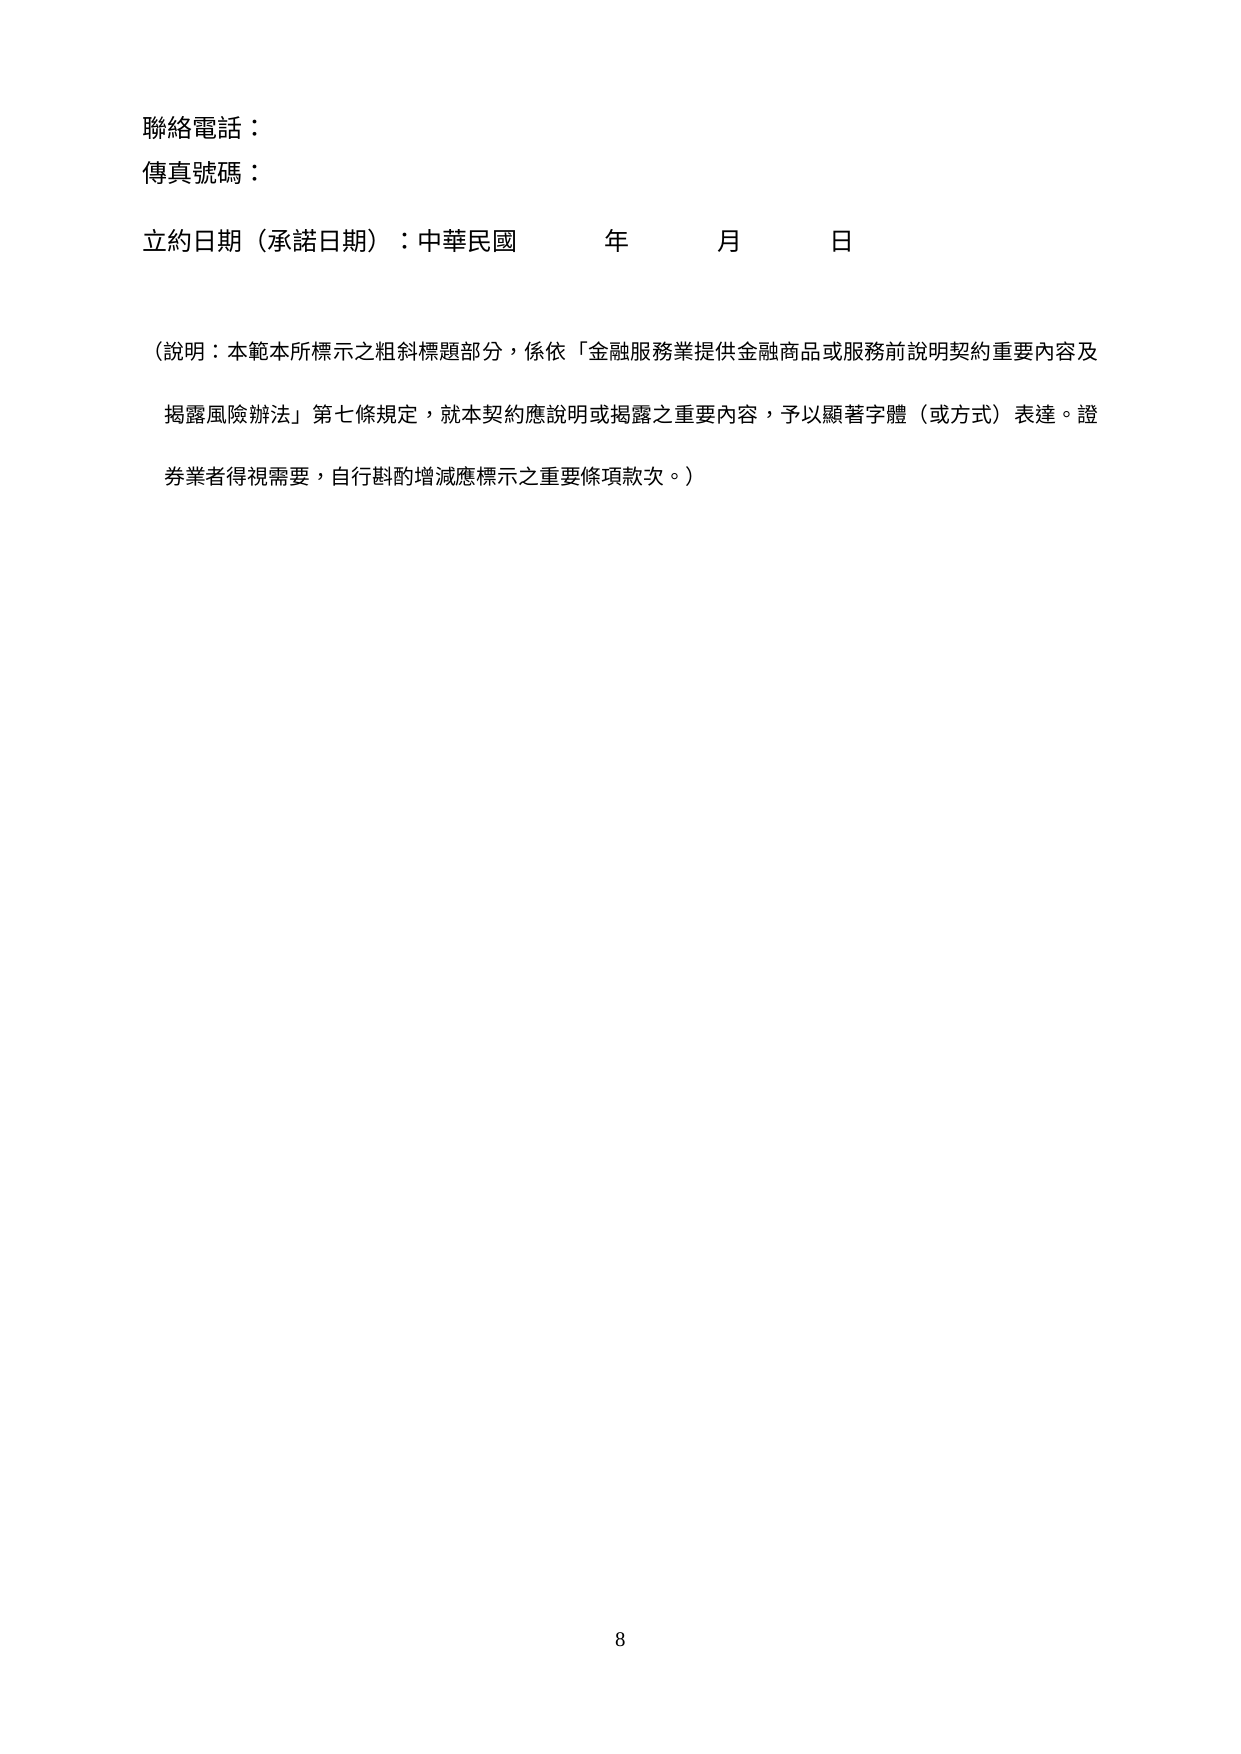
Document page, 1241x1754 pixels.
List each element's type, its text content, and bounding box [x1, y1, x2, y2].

subtitle 傳真號碼： [142, 153, 1098, 190]
subtitle 聯絡電話： [142, 108, 1098, 145]
text 立約日期（承諾日期）：中華民國 年 月 日 [142, 198, 1098, 260]
text （說明：本範本所標示之粗斜標題部分，係依「金融服務業提供金融商品或服務前說明契約重要內容及揭露風險辦法」第七條規定，就本契約應說明或揭露之重要內容，予以顯著字體（或方式）表達。證券業者得視需要，自行斟酌增減應標示之重要條項款次。） [142, 309, 1098, 496]
